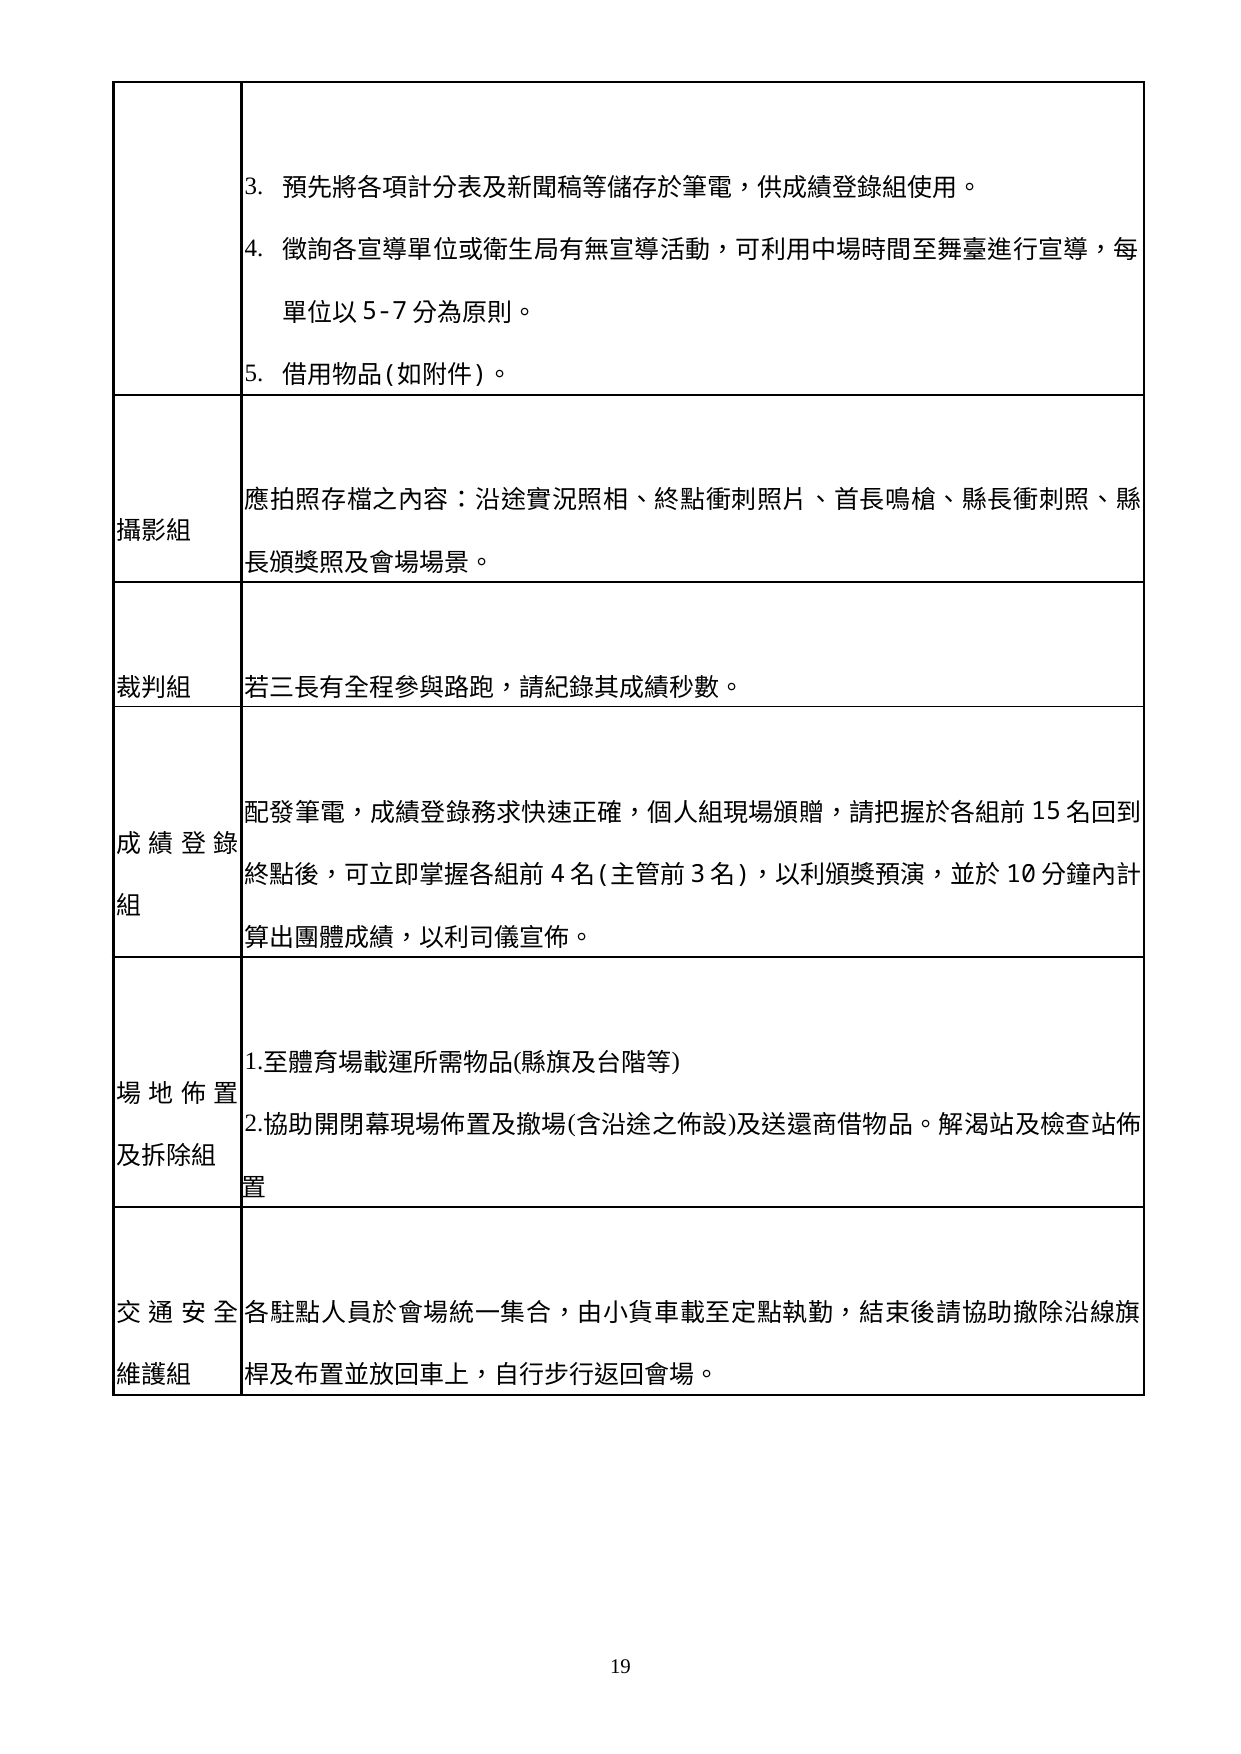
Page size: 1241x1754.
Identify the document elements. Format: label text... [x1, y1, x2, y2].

table_cell 場地佈置及拆除組 [115, 958, 240, 1206]
table_cell 成績登錄組 [115, 707, 240, 956]
table_cell 配發筆電，成績登錄務求快速正確，個人組現場頒贈，請把握於各組前15名回到終點後，可立即掌握各組前4名(主管前3名)，以利頒獎預演，並於10分鐘內計算出團體成績，以利司儀宣佈。 [243, 707, 1143, 956]
table_header [115, 83, 240, 393]
table_cell 1.至體育場載運所需物品(縣旗及台階等) 2.協助開閉幕現場佈置及撤場(含沿途之佈設)及送還商借物品。解渴站及檢查站佈置 [243, 958, 1143, 1206]
table_cell 若三長有全程參與路跑，請紀錄其成績秒數。 [243, 583, 1143, 706]
table_cell 應拍照存檔之內容：沿途實況照相、終點衝刺照片、首長鳴槍、縣長衝刺照、縣長頒獎照及會場場景。 [243, 396, 1143, 581]
table_cell 交通安全維護組 [115, 1208, 240, 1393]
table_cell 裁判組 [115, 583, 240, 706]
table_cell 各駐點人員於會場統一集合，由小貨車載至定點執勤，結束後請協助撤除沿線旗桿及布置並放回車上，自行步行返回會場。 [243, 1208, 1143, 1393]
table_header 事前於發放背號時即提醒參賽人員務必別於胸前 訂製1條終點衝刺布條(字樣:縣政中心路跑，材質類似背號，可每年使用) 預先將各項計分表及新聞稿等儲存於筆電，供成績登錄組使用。 徵詢各宣導單位或衛生局有無宣導活動，可利用中場時間至舞臺進行宣導，每 單位以5-7分為原則。 借用物品(如附件)。 [243, 83, 1143, 393]
table_cell 攝影組 [115, 396, 240, 581]
